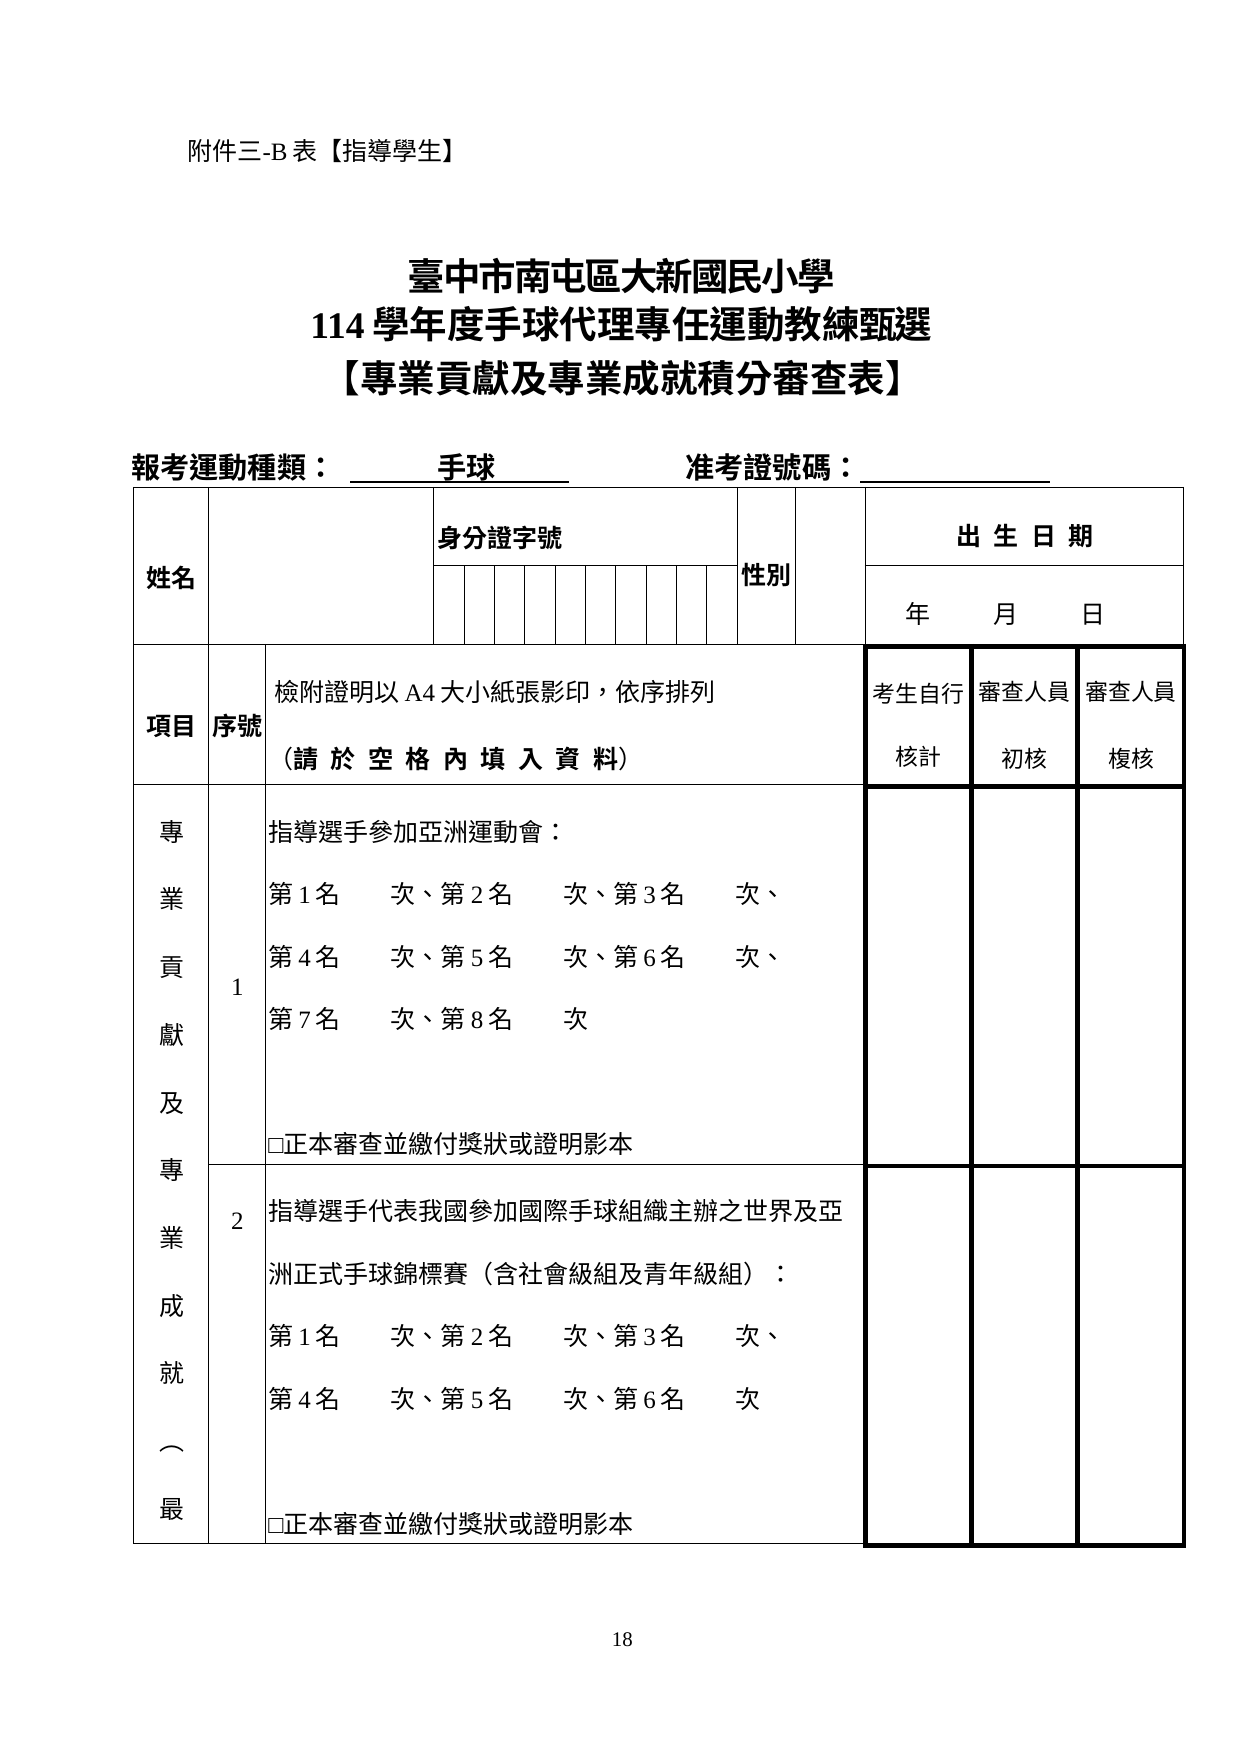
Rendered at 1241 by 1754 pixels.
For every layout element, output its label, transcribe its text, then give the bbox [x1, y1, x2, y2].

table_header 性別 [738, 488, 795, 644]
table_cell [1080, 789, 1182, 1164]
table_cell 審查人員 初核 [974, 649, 1075, 784]
table_cell [495, 566, 524, 644]
text 【專業貢獻及專業成就積分審查表】 [187, 349, 1057, 404]
text 114學年度手球代理專任運動教練甄選 [187, 295, 1057, 349]
table_cell 考生自行核計 [868, 649, 969, 784]
table_cell [677, 566, 706, 644]
text 報考運動種類： 手球 准考證號碼： [131, 444, 1057, 487]
table_cell 檢附證明以A4大小紙張影印，依序排列 （請 於 空 格 內 填 入 資 料） [266, 645, 863, 784]
table_cell 項目 [134, 645, 208, 784]
table_cell [616, 566, 646, 644]
table_cell [974, 789, 1075, 1164]
table_cell [465, 566, 494, 644]
table_cell [586, 566, 615, 644]
table_cell [974, 1168, 1075, 1543]
table_header 身分證字號 [434, 488, 737, 565]
table_cell 序號 [209, 645, 265, 784]
table_cell 1 [209, 785, 265, 1164]
table_cell 指導選手參加亞洲運動會： 第1名 次、第2名 次、第3名 次、 第4名 次、第5名 次、第6名 次、 第7名 次、第8名 次 □正本審查並繳付獎狀或證明影本 [266, 785, 863, 1164]
table_cell 年 月 日 [866, 566, 1183, 644]
table_cell [556, 566, 585, 644]
table_cell [434, 566, 464, 644]
table_cell 專 業 貢 獻 及 專 業 成 就 ︵ 最 [134, 785, 208, 1543]
table_cell 2 [209, 1165, 265, 1543]
table_header [209, 488, 433, 644]
table_header 出 生 日 期 [866, 488, 1183, 565]
table_cell [525, 566, 555, 644]
table_cell [1080, 1168, 1182, 1543]
table_cell 審查人員 椱核 [1080, 649, 1182, 784]
table_cell 指導選手代表我國參加國際手球組織主辦之世界及亞洲正式手球錦標賽（含社會級組及青年級組）： 第1名 次、第2名 次、第3名 次、 第4名 次、第5名 次、第6名 次 □正本審查並繳付獎狀或證明影本 [266, 1165, 863, 1543]
text 臺中市南屯區大新國民小學 [187, 233, 1057, 295]
table_cell [868, 789, 969, 1164]
table_cell [868, 1168, 969, 1543]
table_header [796, 488, 865, 644]
table_cell [647, 566, 676, 644]
table_header 姓名 [134, 488, 208, 644]
table_cell [707, 566, 737, 644]
text 附件三-B表【指導學生】 [187, 108, 1057, 170]
